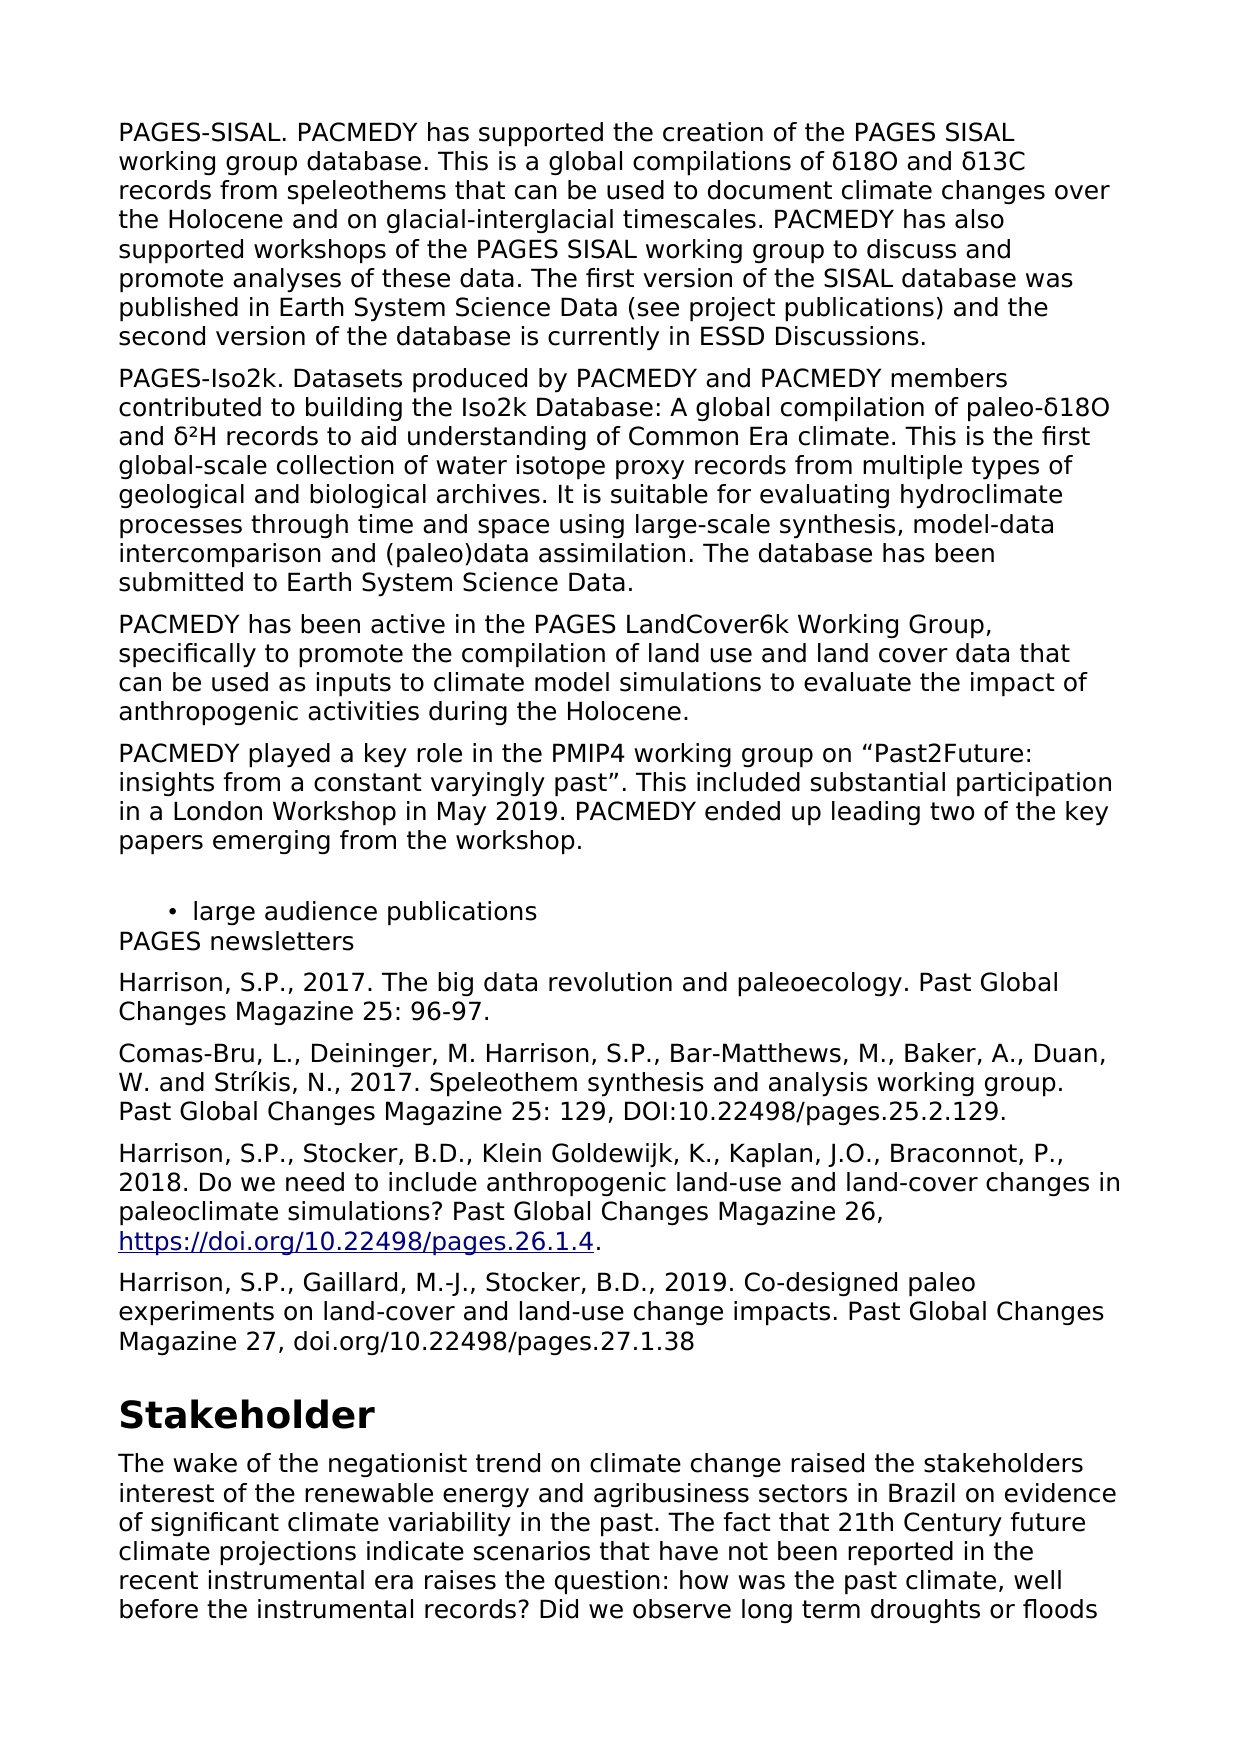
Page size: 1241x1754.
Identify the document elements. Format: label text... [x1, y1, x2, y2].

text PAGES newsletters [118, 927, 1122, 956]
text Harrison, S.P., 2017. The big data revolution and paleoecology. Past Global Changes Magazine 25: 96-97. [118, 968, 1122, 1027]
text The wake of the negationist trend on climate change raised the stakeholders interest of the renewable energy and agribusiness sectors in Brazil on evidence of significant climate variability in the past. The fact that 21th Century future climate projections indicate scenarios that have not been reported in the recent instrumental era raises the question: how was the past climate, well before the instrumental records? Did we observe long term droughts or floods [118, 1449, 1122, 1624]
subtitle Stakeholder [118, 1393, 1122, 1437]
text PAGES-SISAL. PACMEDY has supported the creation of the PAGES SISAL working group database. This is a global compilations of δ18O and δ13C records from speleothems that can be used to document climate changes over the Holocene and on glacial-interglacial timescales. PACMEDY has also supported workshops of the PAGES SISAL working group to discuss and promote analyses of these data. The first version of the SISAL database was published in Earth System Science Data (see project publications) and the second version of the database is currently in ESSD Discussions. [118, 118, 1122, 351]
text PACMEDY played a key role in the PMIP4 working group on “Past2Future: insights from a constant varyingly past”. This included substantial participation in a London Workshop in May 2019. PACMEDY ended up leading two of the key papers emerging from the workshop. [118, 739, 1122, 856]
text PACMEDY has been active in the PAGES LandCover6k Working Group, specifically to promote the compilation of land use and land cover data that can be used as inputs to climate model simulations to evaluate the impact of anthropogenic activities during the Holocene. [118, 610, 1122, 726]
text PAGES-Iso2k. Datasets produced by PACMEDY and PACMEDY members contributed to building the Iso2k Database: A global compilation of paleo-δ18O and δ²H records to aid understanding of Common Era climate. This is the first global-scale collection of water isotope proxy records from multiple types of geological and biological archives. It is suitable for evaluating hydroclimate processes through time and space using large-scale synthesis, model-data intercomparison and (paleo)data assimilation. The database has been submitted to Earth System Science Data. [118, 364, 1122, 597]
text Comas-Bru, L., Deininger, M. Harrison, S.P., Bar-Matthews, M., Baker, A., Duan, W. and Stríkis, N., 2017. Speleothem synthesis and analysis working group. Past Global Changes Magazine 25: 129, DOI:10.22498/pages.25.2.129. [118, 1039, 1122, 1127]
text Harrison, S.P., Stocker, B.D., Klein Goldewijk, K., Kaplan, J.O., Braconnot, P., 2018. Do we need to include anthropogenic land-use and land-cover changes in paleoclimate simulations? Past Global Changes Magazine 26, https://doi.org/10.22498/pages.26.1.4. [118, 1139, 1122, 1256]
text Harrison, S.P., Gaillard, M.-J., Stocker, B.D., 2019. Co-designed paleo experiments on land-cover and land-use change impacts. Past Global Changes Magazine 27, doi.org/10.22498/pages.27.1.38 [118, 1268, 1122, 1356]
list large audience publications [177, 898, 1122, 927]
